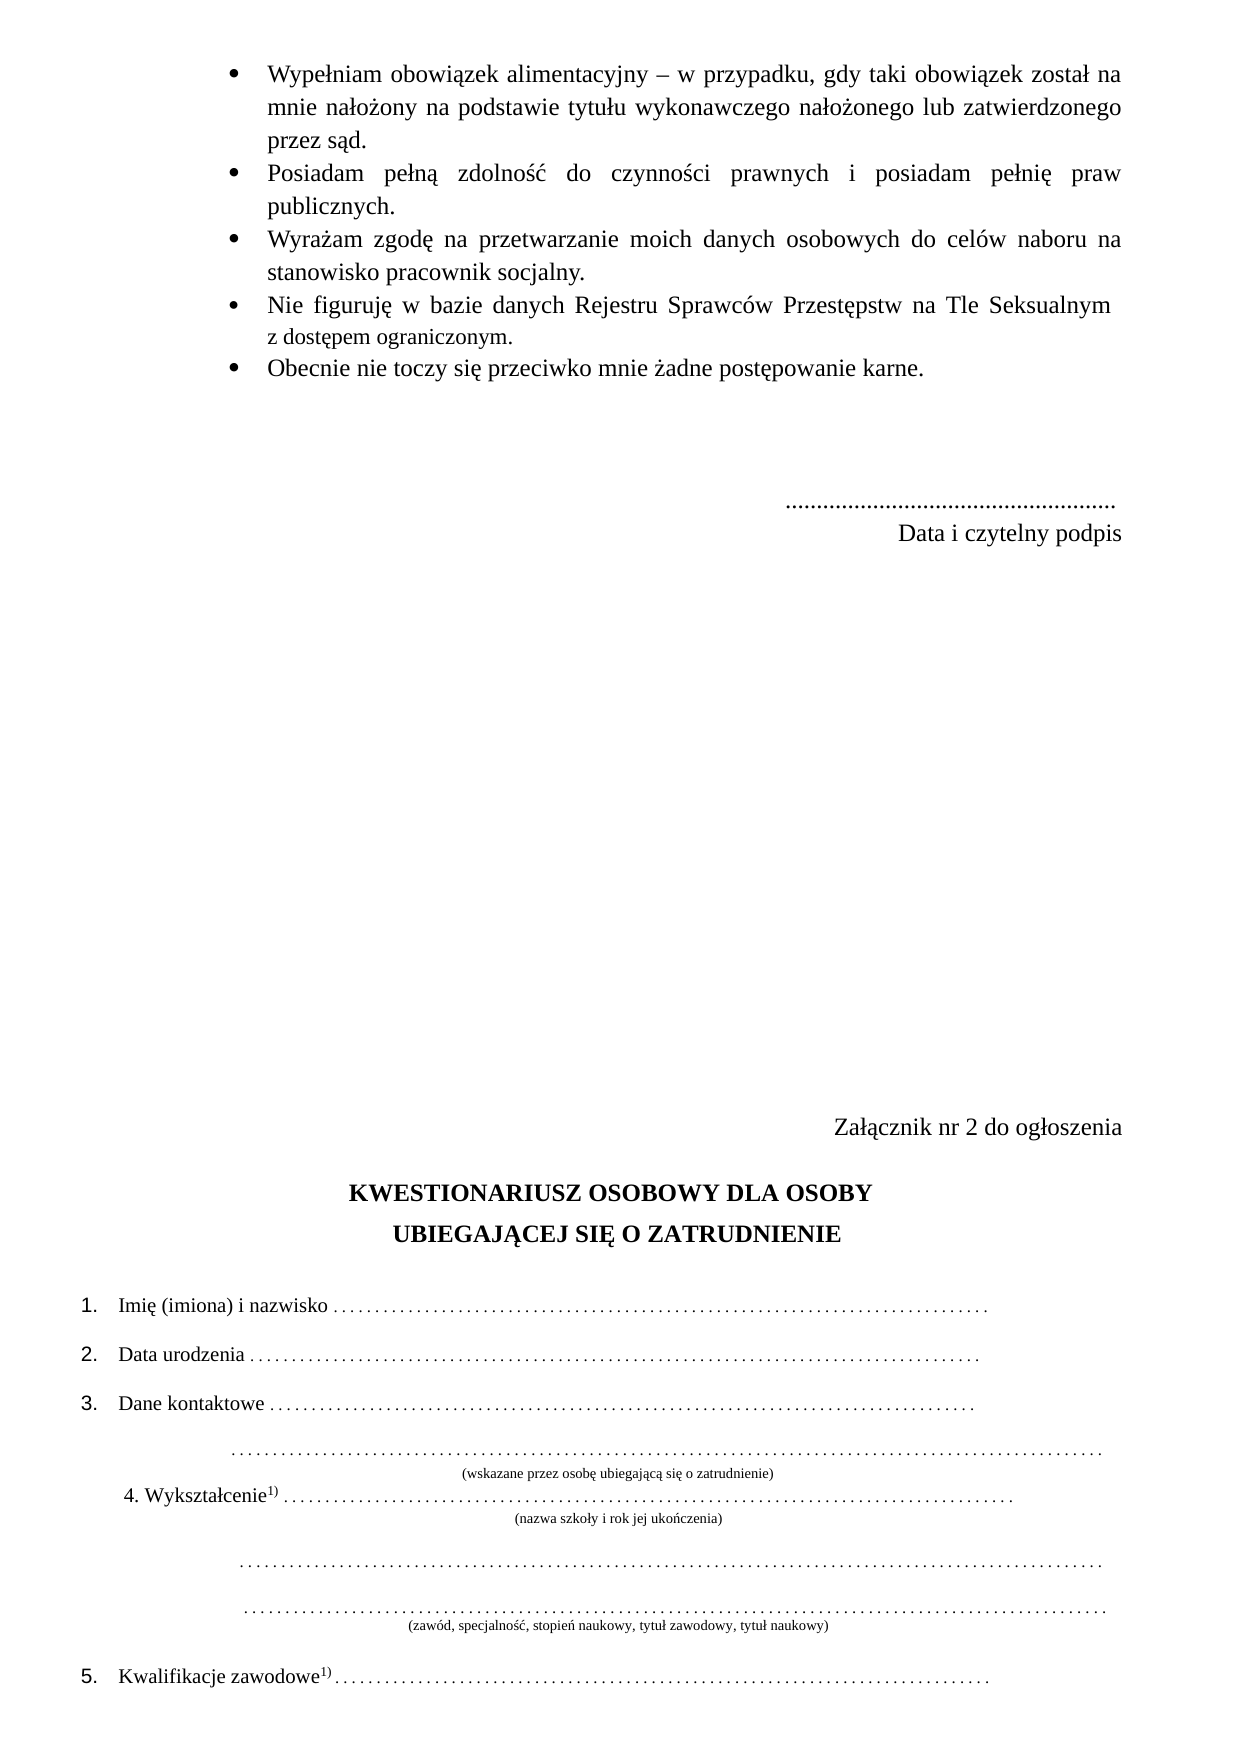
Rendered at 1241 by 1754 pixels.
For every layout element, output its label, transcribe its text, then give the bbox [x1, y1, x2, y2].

text ..................................................... [231, 485, 1122, 514]
list Imię (imiona) i nazwisko . . . . . . . . . . . . . . . . . . . . . . . . . . . . . . . . . . . . . . . . . . . . . . . . . . . . . . . . . . . . . . . . . . . . . . . . . . . . . . . [81, 1292, 1122, 1317]
text (zawód, specjalność, stopień naukowy, tytuł zawodowy, tytuł naukowy) [118, 1617, 1122, 1634]
text . . . . . . . . . . . . . . . . . . . . . . . . . . . . . . . . . . . . . . . . . . . . . . . . . . . . . . . . . . . . . . . . . . . . . . . . . . . . . . . . . . . . . . . . . . . . . . . . . . . . . . . . [118, 1548, 1122, 1572]
text (wskazane przez osobę ubiegającą się o zatrudnienie) [118, 1458, 1122, 1483]
text (nazwa szkoły i rok jej ukończenia) [118, 1509, 1122, 1526]
text 4. Wykształcenie1) . . . . . . . . . . . . . . . . . . . . . . . . . . . . . . . . . . . . . . . . . . . . . . . . . . . . . . . . . . . . . . . . . . . . . . . . . . . . . . . . . . . . . . . . [118, 1483, 1122, 1507]
list Obecnie nie toczy się przeciwko mnie żadne postępowanie karne. [229, 353, 1122, 382]
list Kwalifikacje zawodowe1) . . . . . . . . . . . . . . . . . . . . . . . . . . . . . . . . . . . . . . . . . . . . . . . . . . . . . . . . . . . . . . . . . . . . . . . . . . . . . . . [81, 1664, 1122, 1688]
text . . . . . . . . . . . . . . . . . . . . . . . . . . . . . . . . . . . . . . . . . . . . . . . . . . . . . . . . . . . . . . . . . . . . . . . . . . . . . . . . . . . . . . . . . . . . . . . . . . . . . . . . [118, 1598, 1122, 1617]
text . . . . . . . . . . . . . . . . . . . . . . . . . . . . . . . . . . . . . . . . . . . . . . . . . . . . . . . . . . . . . . . . . . . . . . . . . . . . . . . . . . . . . . . . . . . . . . . . . . . . . . . . . [118, 1439, 1122, 1458]
text Data i czytelny podpis [231, 518, 1122, 547]
list Wyrażam zgodę na przetwarzanie moich danych osobowych do celów naboru na stanowisko pracownik socjalny. [229, 224, 1122, 286]
list Dane kontaktowe . . . . . . . . . . . . . . . . . . . . . . . . . . . . . . . . . . . . . . . . . . . . . . . . . . . . . . . . . . . . . . . . . . . . . . . . . . . . . . . . . . . . . [81, 1391, 1122, 1415]
list Posiadam pełną zdolność do czynności prawnych i posiadam pełnię praw publicznych. [229, 158, 1122, 220]
list Wypełniam obowiązek alimentacyjny – w przypadku, gdy taki obowiązek został na mnie nałożony na podstawie tytułu wykonawczego nałożonego lub zatwierdzonego przez sąd. [229, 59, 1122, 154]
text Załącznik nr 2 do ogłoszenia [231, 1112, 1122, 1141]
list Nie figuruję w bazie danych Rejestru Sprawców Przestępstw na Tle Seksualnym z dostępem ograniczonym. [229, 290, 1122, 349]
text UBIEGAJĄCEJ SIĘ O ZATRUDNIENIE [118, 1219, 1122, 1248]
list Data urodzenia . . . . . . . . . . . . . . . . . . . . . . . . . . . . . . . . . . . . . . . . . . . . . . . . . . . . . . . . . . . . . . . . . . . . . . . . . . . . . . . . . . . . . . . . [81, 1342, 1122, 1366]
text KWESTIONARIUSZ OSOBOWY DLA OSOBY [118, 1178, 1122, 1207]
